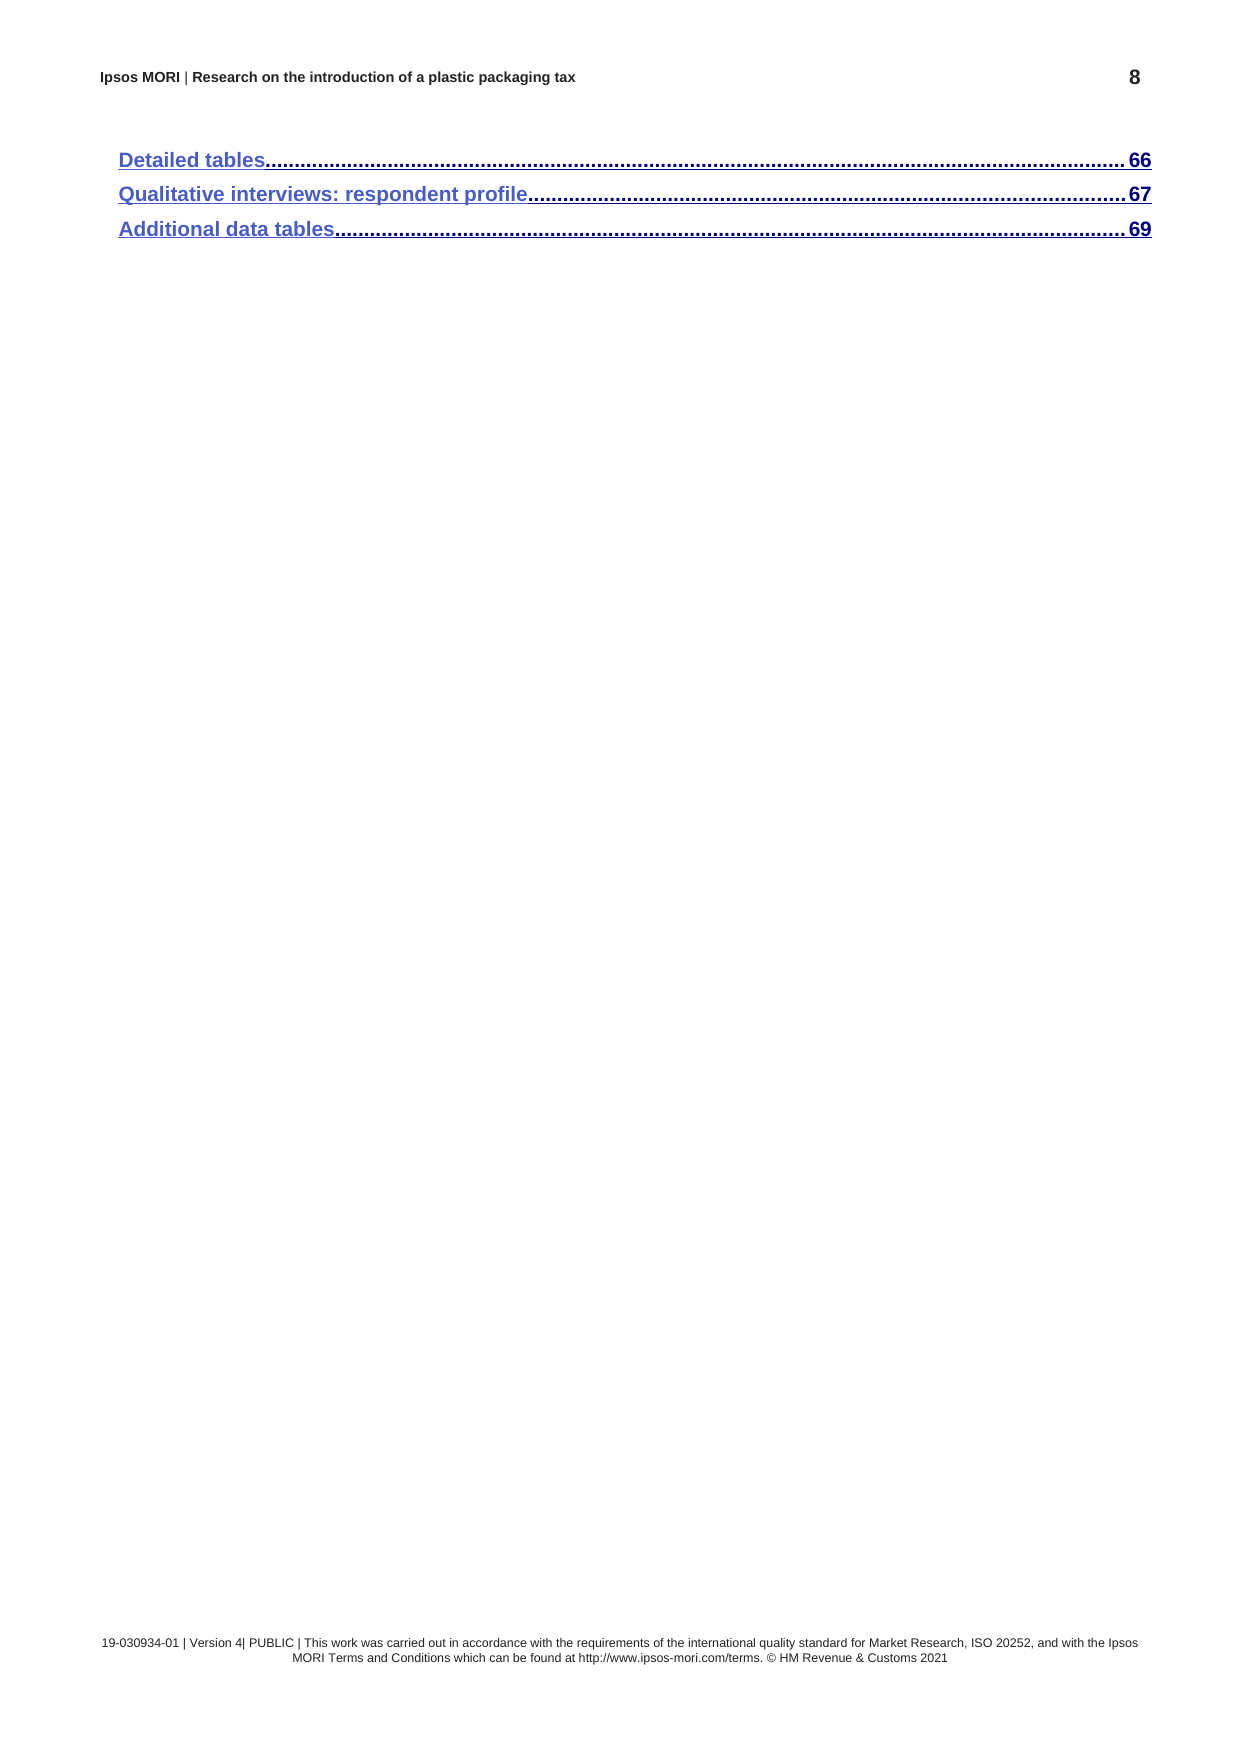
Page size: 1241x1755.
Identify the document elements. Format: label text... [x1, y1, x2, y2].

text Detailed tables 66 [118, 148, 1152, 169]
text Additional data tables 69 [118, 216, 1152, 237]
text Qualitative interviews: respondent profile 67 [118, 182, 1152, 203]
